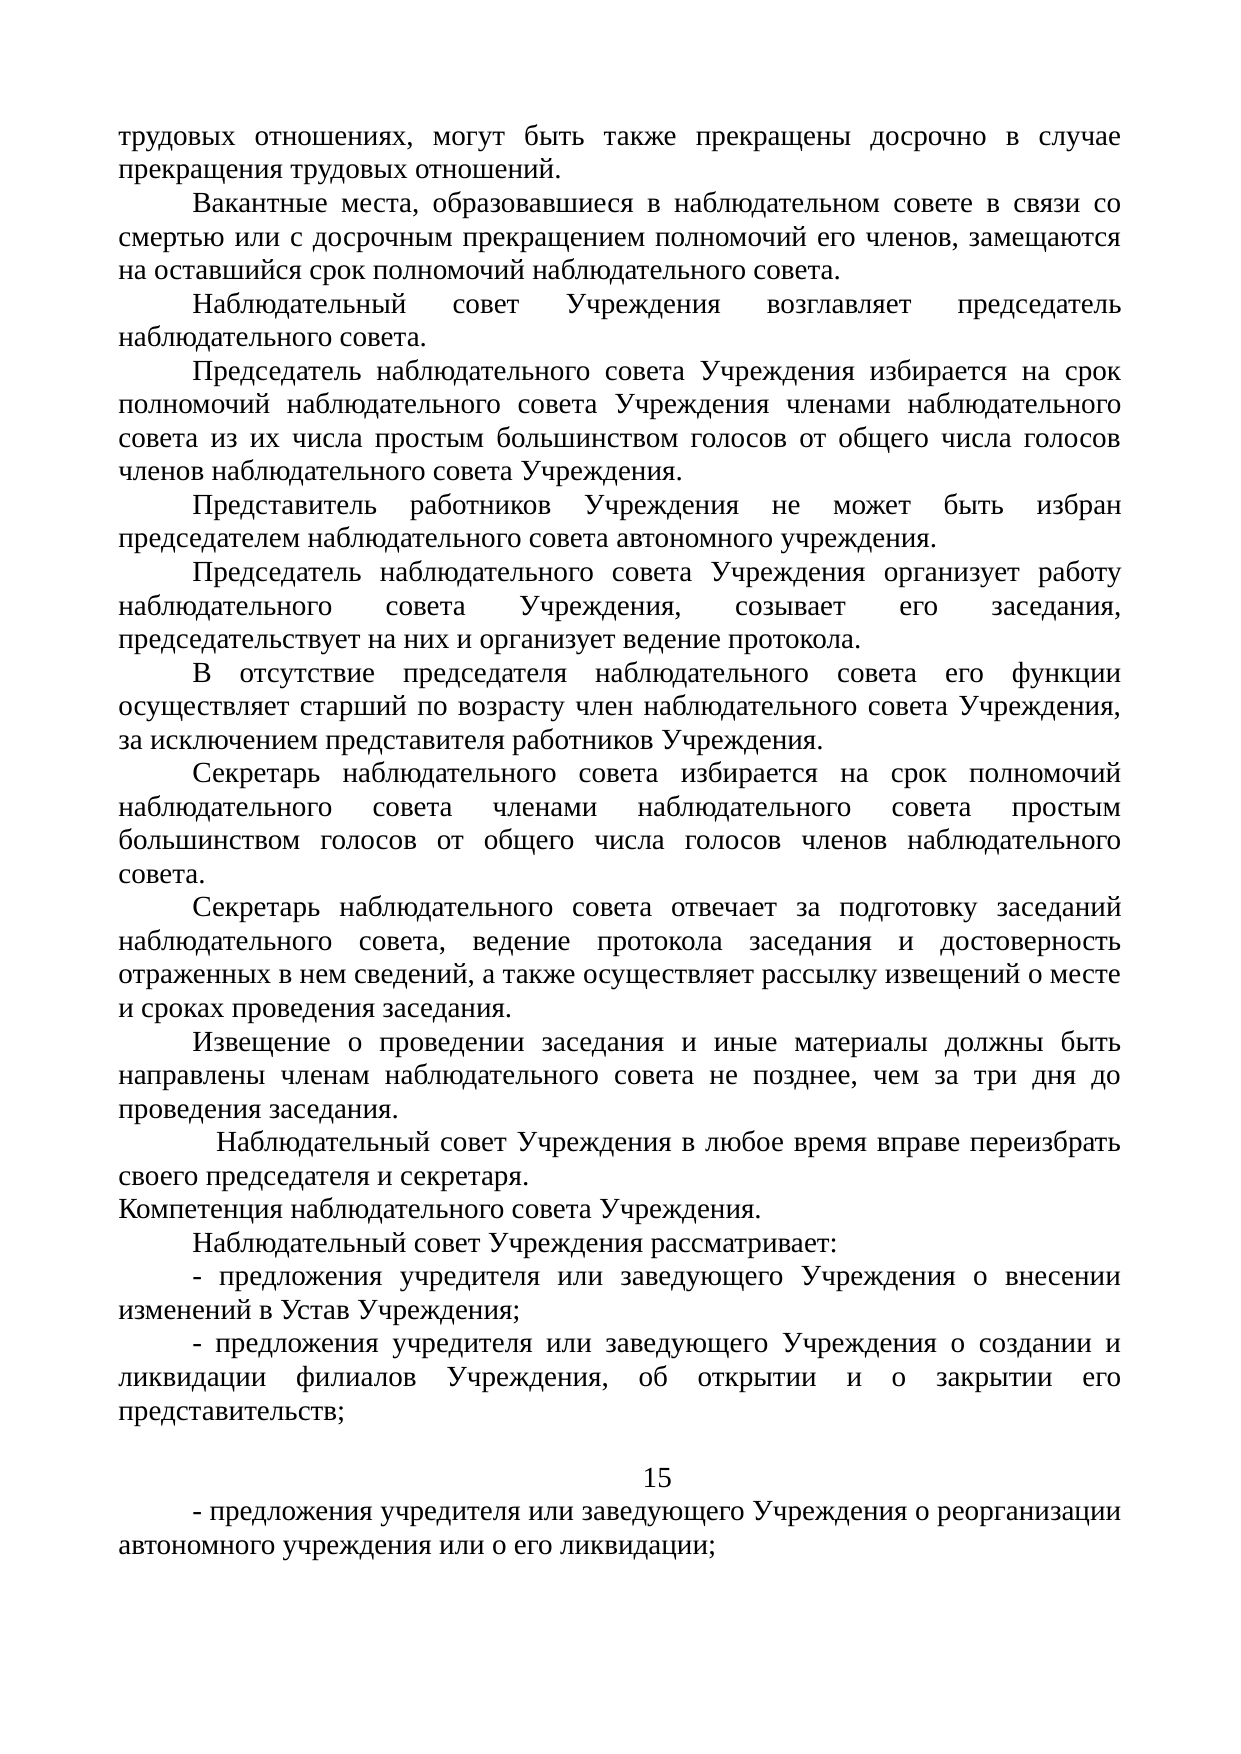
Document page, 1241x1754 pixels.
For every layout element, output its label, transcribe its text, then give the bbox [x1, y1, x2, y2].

text Секретарь наблюдательного совета избирается на срок полномочий наблюдательного совета членами наблюдательного совета простым большинством голосов от общего числа голосов членов наблюдательного совета. [118, 755, 1122, 889]
text Вакантные места, образовавшиеся в наблюдательном совете в связи со смертью или с досрочным прекращением полномочий его членов, замещаются на оставшийся срок полномочий наблюдательного совета. [118, 185, 1122, 286]
text - предложения учредителя или заведующего Учреждения о реорганизации автономного учреждения или о его ликвидации; [118, 1493, 1122, 1560]
text Наблюдательный совет Учреждения рассматривает: [118, 1225, 1122, 1258]
text Председатель наблюдательного совета Учреждения организует работу наблюдательного совета Учреждения, созывает его заседания, председательствует на них и организует ведение протокола. [118, 554, 1122, 655]
text Председатель наблюдательного совета Учреждения избирается на срок полномочий наблюдательного совета Учреждения членами наблюдательного совета из их числа простым большинством голосов от общего числа голосов членов наблюдательного совета Учреждения. [118, 353, 1122, 487]
text Наблюдательный совет Учреждения в любое время вправе переизбрать своего председателя и секретаря. [118, 1124, 1122, 1191]
text Извещение о проведении заседания и иные материалы должны быть направлены членам наблюдательного совета не позднее, чем за три дня до проведения заседания. [118, 1024, 1122, 1124]
text - предложения учредителя или заведующего Учреждения о внесении изменений в Устав Учреждения; [118, 1258, 1122, 1326]
text - предложения учредителя или заведующего Учреждения о создании и ликвидации филиалов Учреждения, об открытии и о закрытии его представительств; [118, 1326, 1122, 1426]
text Наблюдательный совет Учреждения возглавляет председатель наблюдательного совета. [118, 286, 1122, 353]
text Представитель работников Учреждения не может быть избран председателем наблюдательного совета автономного учреждения. [118, 487, 1122, 554]
text Секретарь наблюдательного совета отвечает за подготовку заседаний наблюдательного совета, ведение протокола заседания и достоверность отраженных в нем сведений, а также осуществляет рассылку извещений о месте и сроках проведения заседания. [118, 889, 1122, 1024]
text Компетенция наблюдательного совета Учреждения. [118, 1191, 1122, 1225]
text 15 [118, 1460, 1122, 1493]
text трудовых отношениях, могут быть также прекращены досрочно в случае прекращения трудовых отношений. [118, 118, 1122, 185]
text В отсутствие председателя наблюдательного совета его функции осуществляет старший по возрасту член наблюдательного совета Учреждения, за исключением представителя работников Учреждения. [118, 655, 1122, 755]
